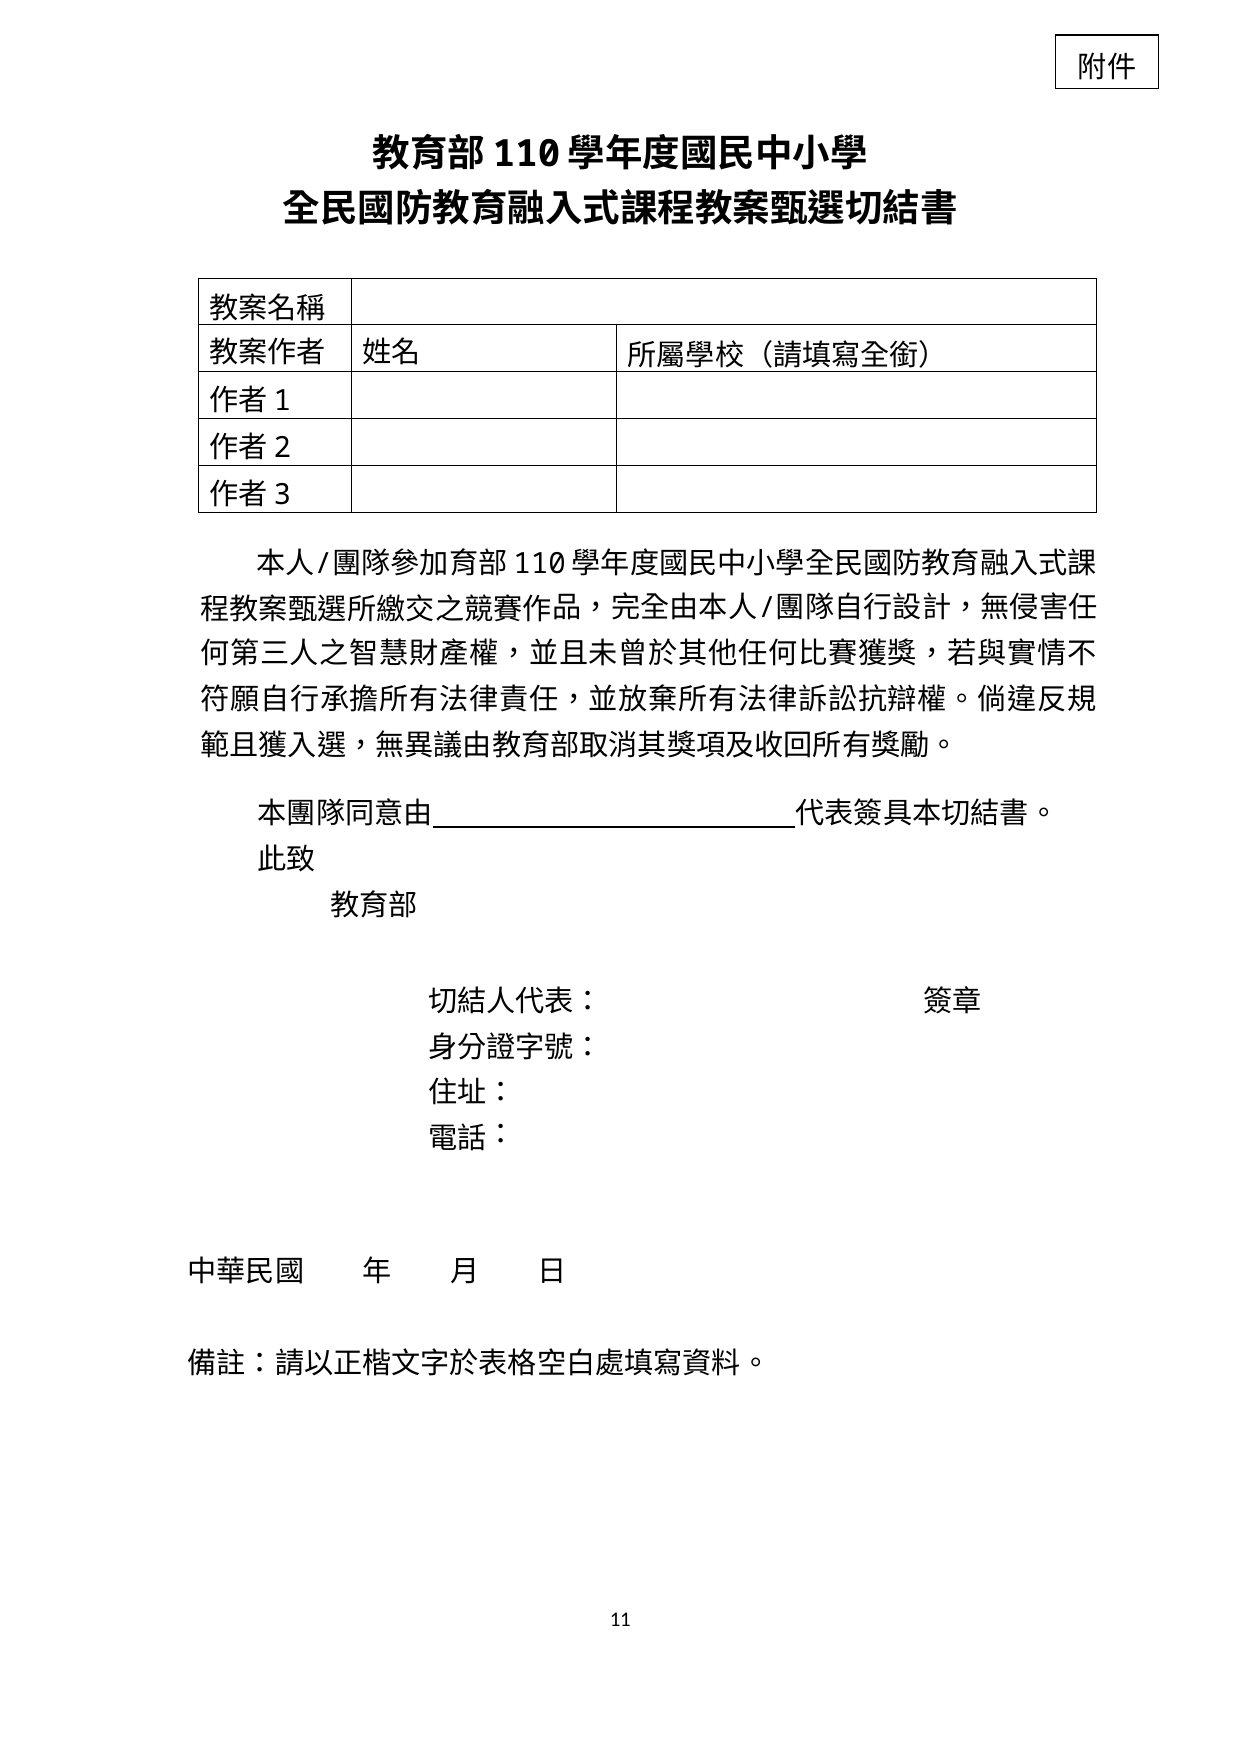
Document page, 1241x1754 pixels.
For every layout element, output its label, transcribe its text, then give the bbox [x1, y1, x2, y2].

table_cell 作者2 [199, 419, 351, 465]
text 本人/團隊參加育部110學年度國民中小學全民國防教育融入式課程教案甄選所繳交之競賽作品，完全由本人/團隊自行設計，無侵害任何第三人之智慧財產權，並且未曾於其他任何比賽獲獎，若與實情不符願自行承擔所有法律責任，並放棄所有法律訴訟抗辯權。倘違反規範且獲入選，無異議由教育部取消其獎項及收回所有獎勵。 [200, 535, 1098, 764]
table_cell [352, 466, 616, 512]
text 住址： [428, 1062, 1055, 1107]
table_cell [352, 372, 616, 418]
table_header [352, 279, 1096, 324]
text 身分證字號： [428, 1016, 1055, 1062]
text 中華民國 年 月 日 [187, 1245, 1053, 1291]
table_cell 所屬學校（請填寫全銜） [617, 325, 1096, 371]
text 電話： [428, 1107, 1055, 1153]
table_cell [352, 419, 616, 465]
text 附件4 [1071, 43, 1142, 80]
text 全民國防教育融入式課程教案甄選切結書 [148, 177, 1092, 232]
text [1056, 36, 1158, 88]
table_cell [617, 466, 1096, 512]
table_cell 姓名 [352, 325, 616, 371]
text 教育部110學年度國民中小學 [187, 123, 1053, 177]
table_header 教案名稱 [199, 279, 351, 324]
text 備註：請以正楷文字於表格空白處填寫資料。 [187, 1337, 1053, 1382]
table_cell 作者1 [199, 372, 351, 418]
text 此致 [257, 832, 1044, 878]
table_cell [617, 372, 1096, 418]
table_cell 教案作者 [199, 325, 351, 371]
text 切結人代表： 簽章 [428, 970, 1055, 1016]
table_cell [617, 419, 1096, 465]
table_cell 作者3 [199, 466, 351, 512]
text 本團隊同意由 代表簽具本切結書。 [257, 787, 1043, 832]
text 教育部 [330, 878, 1055, 924]
